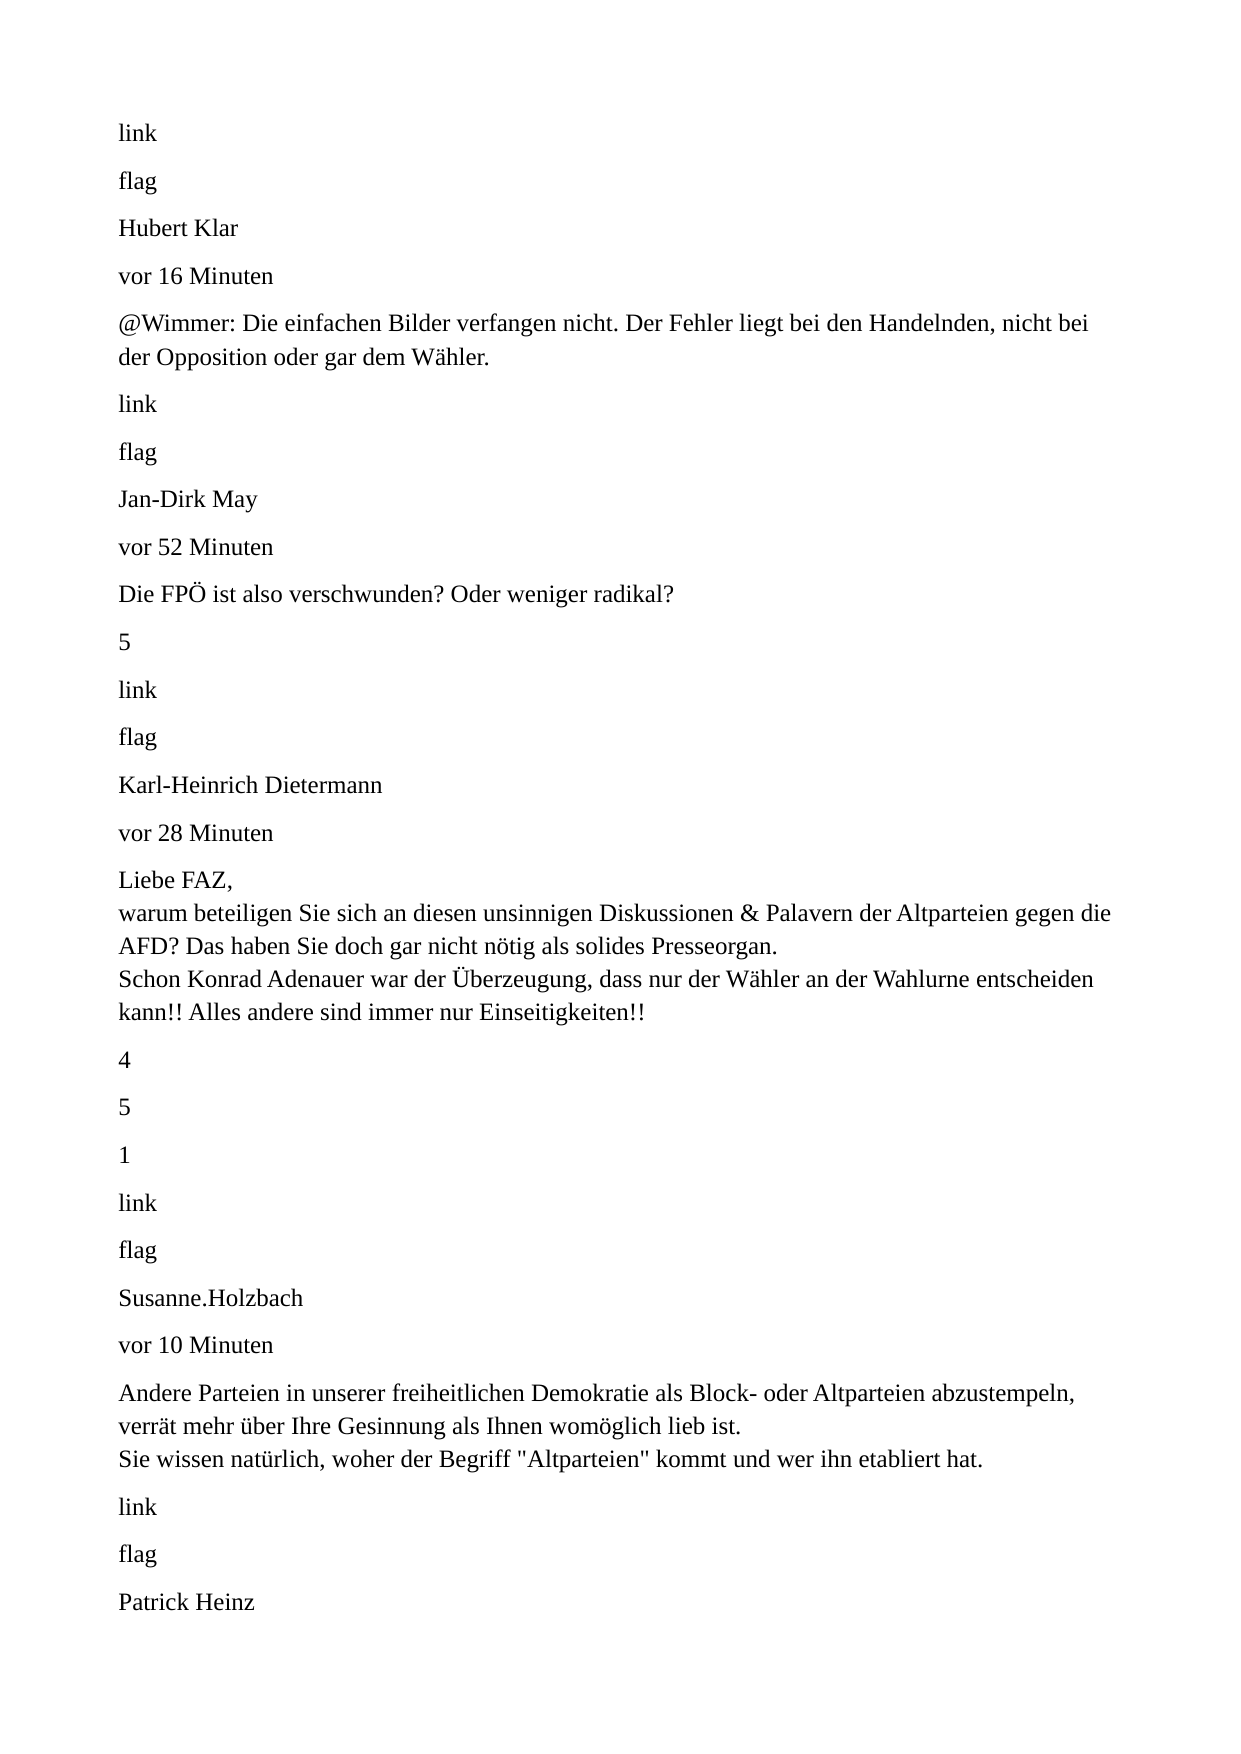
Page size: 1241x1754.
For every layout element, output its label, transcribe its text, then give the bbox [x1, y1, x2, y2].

text Patrick Heinz [118, 1587, 1122, 1616]
text flag [118, 722, 1122, 751]
text flag [118, 1235, 1122, 1264]
text @Wimmer: Die einfachen Bilder verfangen nicht. Der Fehler liegt bei den Handelnden, nicht bei der Opposition oder gar dem Wähler. [118, 308, 1122, 370]
text vor 28 Minuten [118, 818, 1122, 846]
text flag [118, 166, 1122, 194]
text Hubert Klar [118, 213, 1122, 242]
text Susanne.Holzbach [118, 1283, 1122, 1312]
text Die FPÖ ist also verschwunden? Oder weniger radikal? [118, 579, 1122, 608]
text flag [118, 1539, 1122, 1568]
text 1 [118, 1140, 1122, 1169]
text link [118, 675, 1122, 703]
text link [118, 1188, 1122, 1216]
text Karl-Heinrich Dietermann [118, 770, 1122, 799]
text 5 [118, 627, 1122, 656]
text flag [118, 437, 1122, 466]
text 4 [118, 1045, 1122, 1074]
text Jan-Dirk May [118, 484, 1122, 513]
text link [118, 118, 1122, 147]
text vor 10 Minuten [118, 1331, 1122, 1359]
text vor 52 Minuten [118, 532, 1122, 561]
text link [118, 389, 1122, 418]
text Andere Parteien in unserer freiheitlichen Demokratie als Block- oder Altparteien abzustempeln, verrät mehr über Ihre Gesinnung als Ihnen womöglich lieb ist. Sie wissen natürlich, woher der Begriff "Altparteien" kommt und wer ihn etabliert hat. [118, 1378, 1122, 1473]
text Liebe FAZ, warum beteiligen Sie sich an diesen unsinnigen Diskussionen & Palavern der Altparteien gegen die AFD? Das haben Sie doch gar nicht nötig als solides Presseorgan. Schon Konrad Adenauer war der Überzeugung, dass nur der Wähler an der Wahlurne entscheiden kann!! Alles andere sind immer nur Einseitigkeiten!! [118, 865, 1122, 1026]
text 5 [118, 1092, 1122, 1121]
text vor 16 Minuten [118, 261, 1122, 290]
text link [118, 1492, 1122, 1521]
